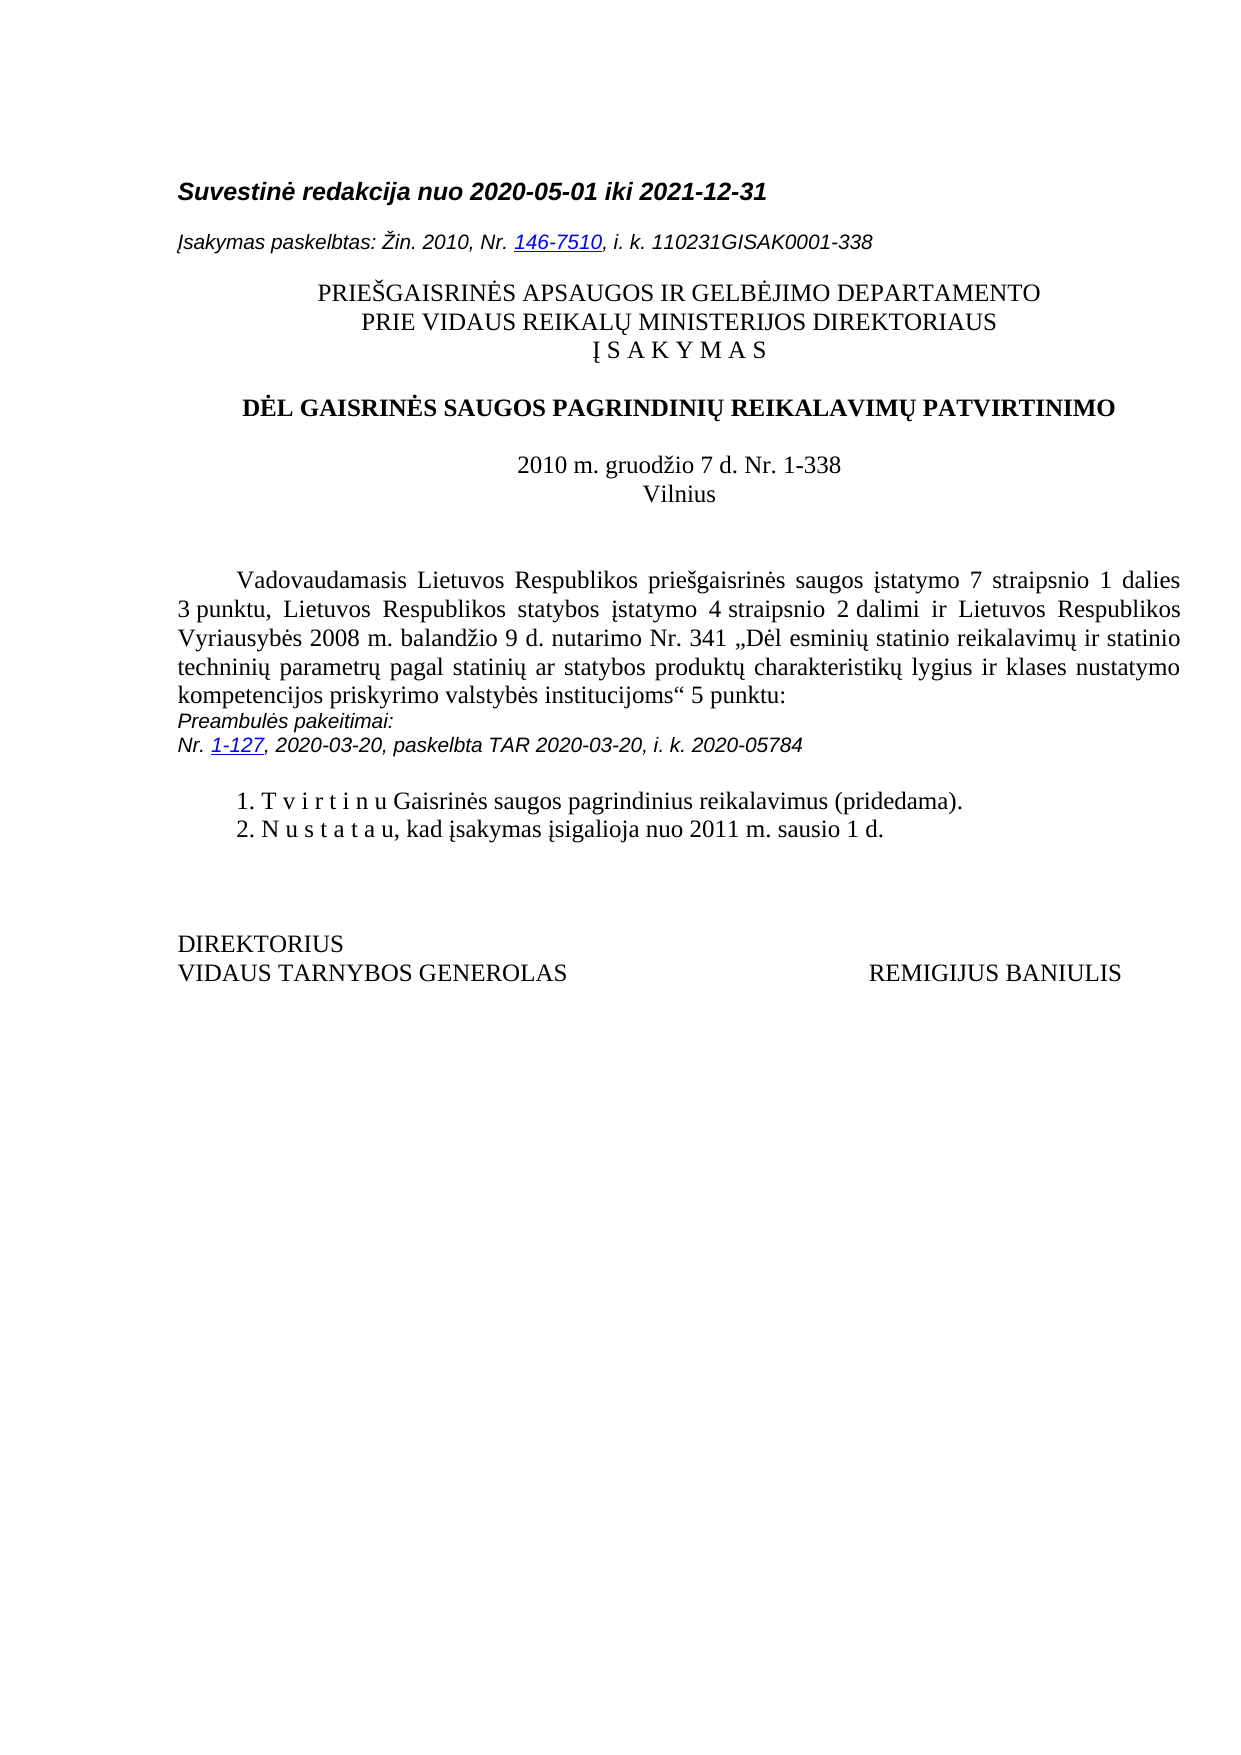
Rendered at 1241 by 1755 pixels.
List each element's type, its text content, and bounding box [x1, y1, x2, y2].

text DĖL GAISRINĖS SAUGOS PAGRINDINIŲ REIKALAVIMŲ PATVIRTINIMO [177, 393, 1181, 422]
text 2. N u s t a t a u, kad įsakymas įsigalioja nuo 2011 m. sausio 1 d. [177, 814, 1181, 843]
text Į S A K Y M A S [177, 335, 1181, 364]
text PRIE VIDAUS REIKALŲ MINISTERIJOS DIREKTORIAUS [177, 307, 1181, 335]
text Suvestinė redakcija nuo 2020-05-01 iki 2021-12-31 [177, 177, 1181, 206]
text Vilnius [177, 479, 1181, 508]
text 2010 m. gruodžio 7 d. Nr. 1-338 [177, 450, 1181, 479]
text Vadovaudamasis Lietuvos Respublikos priešgaisrinės saugos įstatymo 7 straipsnio 1 dalies 3 punktu, Lietuvos Respublikos statybos įstatymo 4 straipsnio 2 dalimi ir Lietuvos Respublikos Vyriausybės 2008 m. balandžio 9 d. nutarimo Nr. 341 „Dėl esminių statinio reikalavimų ir statinio techninių parametrų pagal statinių ar statybos produktų charakteristikų lygius ir klases nustatymo kompetencijos priskyrimo valstybės institucijoms“ 5 punktu: [177, 565, 1181, 709]
text Nr. 1-127, 2020-03-20, paskelbta TAR 2020-03-20, i. k. 2020-05784 [177, 733, 1181, 757]
text PRIEŠGAISRINĖS APSAUGOS IR GELBĖJIMO DEPARTAMENTO [177, 278, 1181, 307]
text vidaus tarnybos generolas Remigijus Baniulis [177, 958, 1181, 987]
text 1. T v i r t i n u Gaisrinės saugos pagrindinius reikalavimus (pridedama). [177, 786, 1181, 814]
text Preambulės pakeitimai: [177, 709, 1181, 733]
text Įsakymas paskelbtas: Žin. 2010, Nr. 146-7510, i. k. 110231GISAK0001-338 [177, 230, 1181, 254]
text Direktorius [177, 929, 1181, 958]
